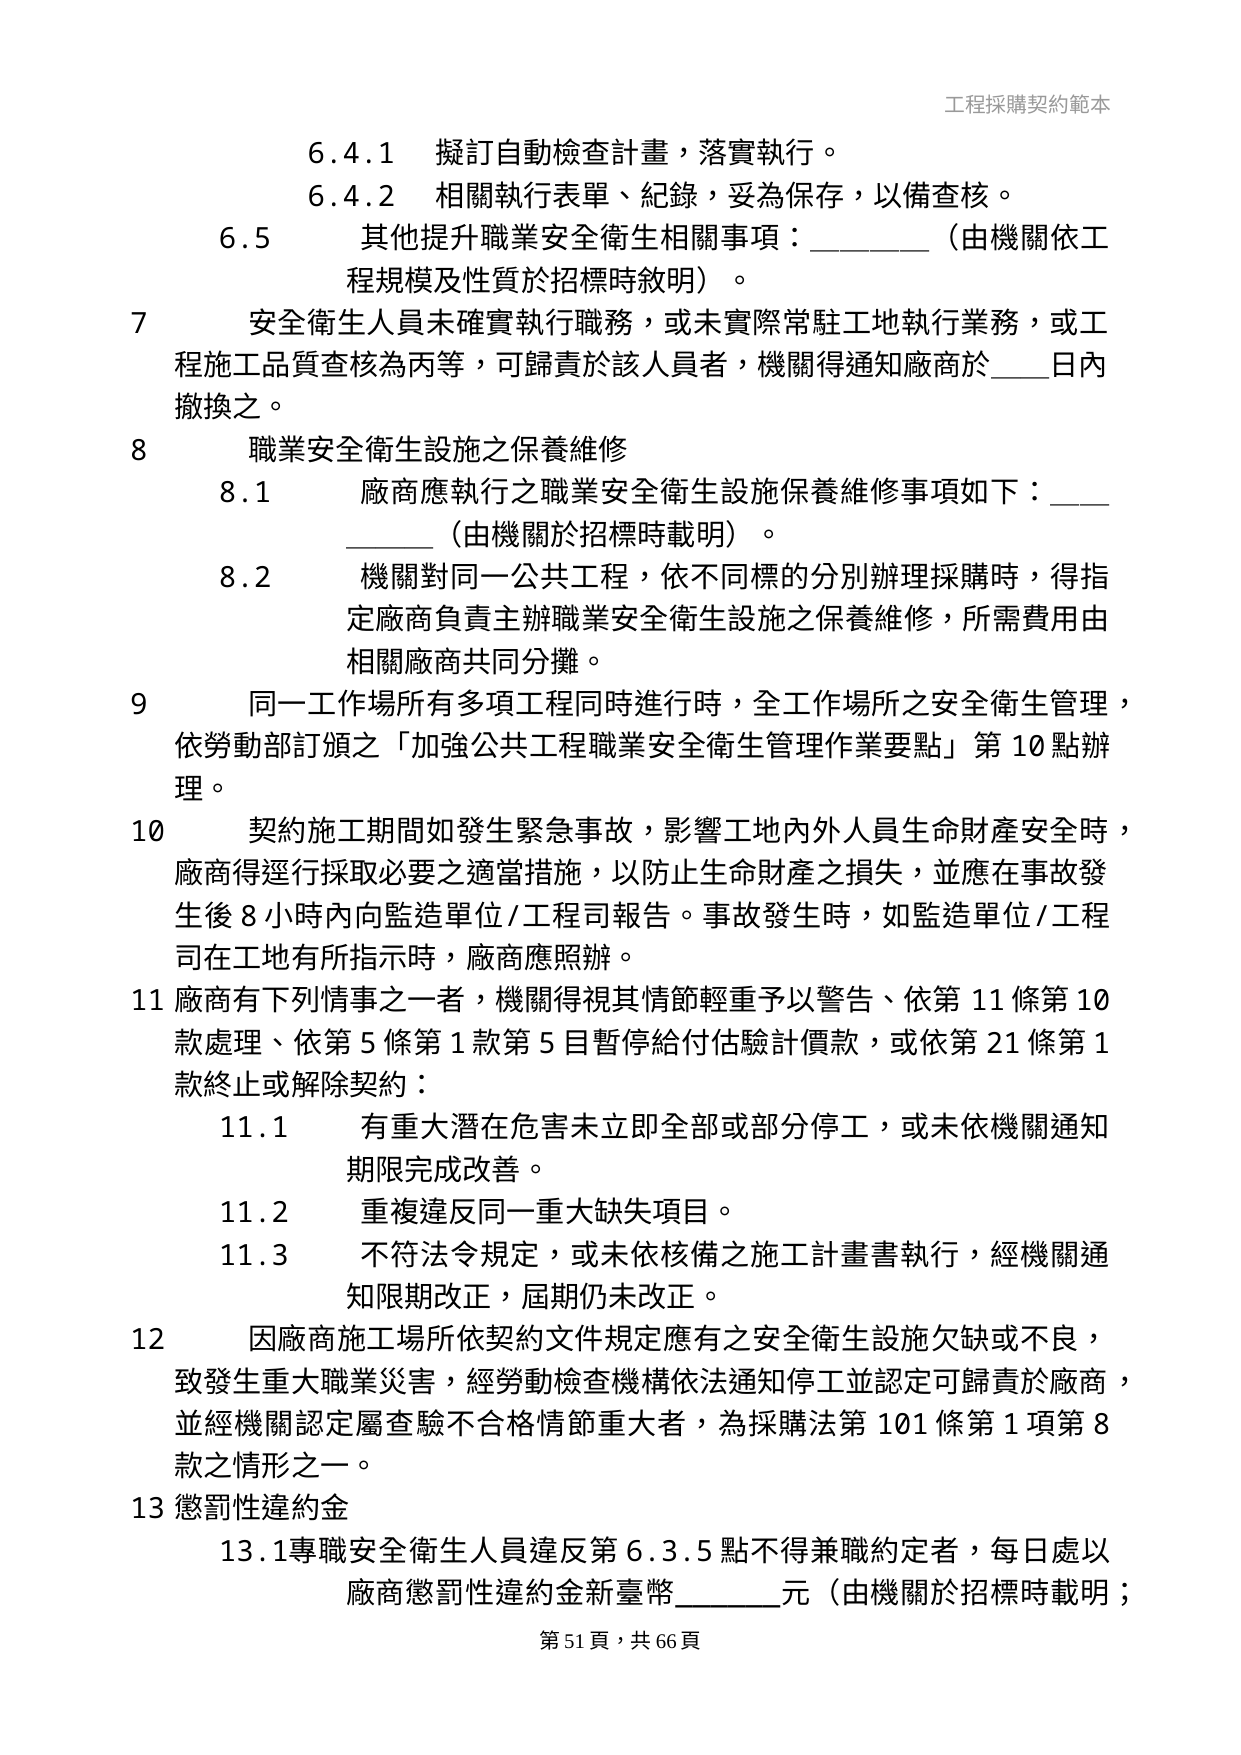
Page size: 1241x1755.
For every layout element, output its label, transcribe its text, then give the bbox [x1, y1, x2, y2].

list 因廠商施工場所依契約文件規定應有之安全衛生設施欠缺或不良，致發生重大職業災害，經勞動檢查機構依法通知停工並認定可歸責於廠商，並經機關認定屬查驗不合格情節重大者，為採購法第101條第1項第8款之情形之一。 [130, 1316, 1110, 1485]
list 相關執行表單、紀錄，妥為保存，以備查核。 [307, 172, 1110, 215]
list 擬訂自動檢查計畫，落實執行。 [307, 130, 1110, 172]
list 廠商有下列情事之一者，機關得視其情節輕重予以警告、依第11條第10款處理、依第5條第1款第5目暫停給付估驗計價款，或依第21條第1款終止或解除契約： [130, 977, 1110, 1104]
list 契約施工期間如發生緊急事故，影響工地內外人員生命財產安全時，廠商得逕行採取必要之適當措施，以防止生命財產之損失，並應在事故發生後8小時內向監造單位/工程司報告。事故發生時，如監造單位/工程司在工地有所指示時，廠商應照辦。 [130, 807, 1110, 977]
list 專職安全衛生人員違反第6.3.5點不得兼職約定者，每日處以廠商懲罰性違約金新臺幣______元（由機關於招標時載明；未載明者，為新臺幣2,500元）。 [218, 1527, 1110, 1612]
list 同一工作場所有多項工程同時進行時，全工作場所之安全衛生管理，依勞動部訂頒之「加強公共工程職業安全衛生管理作業要點」第10點辦理。 [130, 680, 1110, 807]
list 有重大潛在危害未立即全部或部分停工，或未依機關通知期限完成改善。 [218, 1104, 1110, 1189]
list 重複違反同一重大缺失項目。 [218, 1189, 1110, 1231]
list 機關對同一公共工程，依不同標的分別辦理採購時，得指定廠商負責主辦職業安全衛生設施之保養維修，所需費用由相關廠商共同分攤。 [218, 553, 1110, 680]
list 職業安全衛生設施之保養維修 [130, 426, 1110, 469]
list 懲罰性違約金 [130, 1485, 1110, 1527]
list 廠商應執行之職業安全衛生設施保養維修事項如下：＿＿＿＿＿（由機關於招標時載明）。 [218, 469, 1110, 553]
list 其他提升職業安全衛生相關事項：＿＿＿＿（由機關依工程規模及性質於招標時敘明）。 [218, 215, 1110, 299]
list 安全衛生人員未確實執行職務，或未實際常駐工地執行業務，或工程施工品質查核為丙等，可歸責於該人員者，機關得通知廠商於＿＿日內撤換之。 [130, 299, 1110, 426]
list 不符法令規定，或未依核備之施工計畫書執行，經機關通知限期改正，屆期仍未改正。 [218, 1231, 1110, 1316]
